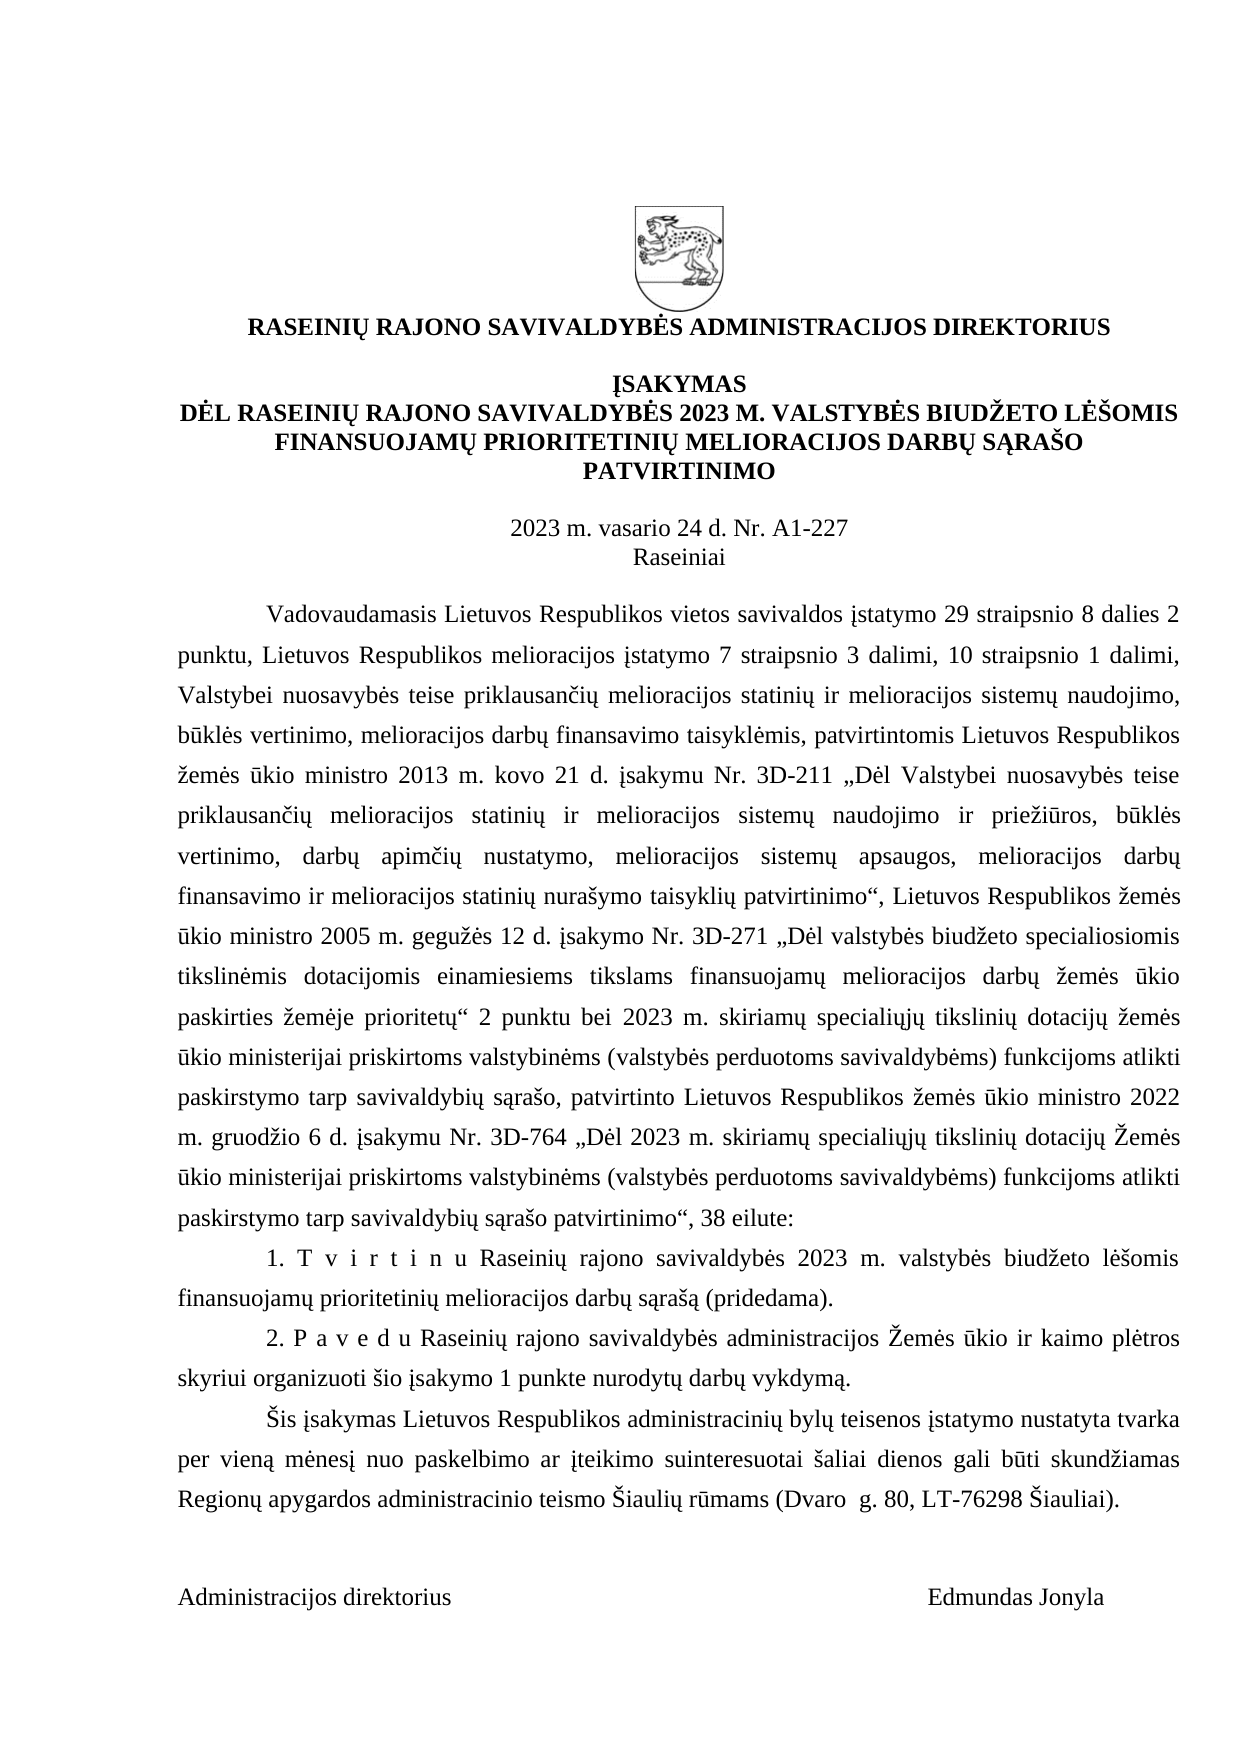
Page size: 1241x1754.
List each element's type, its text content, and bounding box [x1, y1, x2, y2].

text RASEINIŲ RAJONO SAVIVALDYBĖS ADMINISTRACIJOS DIREKTORIUS [177, 312, 1181, 341]
text Raseiniai [177, 542, 1181, 571]
text Šis įsakymas Lietuvos Respublikos administracinių bylų teisenos įstatymo nustatyta tvarka per vieną mėnesį nuo paskelbimo ar įteikimo suinteresuotai šaliai dienos gali būti skundžiamas Regionų apygardos administracinio teismo Šiaulių rūmams (Dvaro g. 80, LT-76298 Šiauliai). [177, 1404, 1181, 1513]
text Vadovaudamasis Lietuvos Respublikos vietos savivaldos įstatymo 29 straipsnio 8 dalies 2 punktu, Lietuvos Respublikos melioracijos įstatymo 7 straipsnio 3 dalimi, 10 straipsnio 1 dalimi, Valstybei nuosavybės teise priklausančių melioracijos statinių ir melioracijos sistemų naudojimo, būklės vertinimo, melioracijos darbų finansavimo taisyklėmis, patvirtintomis Lietuvos Respublikos žemės ūkio ministro 2013 m. kovo 21 d. įsakymu Nr. 3D-211 „Dėl Valstybei nuosavybės teise priklausančių melioracijos statinių ir melioracijos sistemų naudojimo ir priežiūros, būklės vertinimo, darbų apimčių nustatymo, melioracijos sistemų apsaugos, melioracijos darbų finansavimo ir melioracijos statinių nurašymo taisyklių patvirtinimo“, Lietuvos Respublikos žemės ūkio ministro 2005 m. gegužės 12 d. įsakymo Nr. 3D-271 „Dėl valstybės biudžeto specialiosiomis tikslinėmis dotacijomis einamiesiems tikslams finansuojamų melioracijos darbų žemės ūkio paskirties žemėje prioritetų“ 2 punktu bei 2023 m. skiriamų specialiųjų tikslinių dotacijų žemės ūkio ministerijai priskirtoms valstybinėms (valstybės perduotoms savivaldybėms) funkcijoms atlikti paskirstymo tarp savivaldybių sąrašo, patvirtinto Lietuvos Respublikos žemės ūkio ministro 2022 m. gruodžio 6 d. įsakymu Nr. 3D-764 „Dėl 2023 m. skiriamų specialiųjų tikslinių dotacijų Žemės ūkio ministerijai priskirtoms valstybinėms (valstybės perduotoms savivaldybėms) funkcijoms atlikti paskirstymo tarp savivaldybių sąrašo patvirtinimo“, 38 eilute: [177, 599, 1181, 1231]
text 2. P a v e d u Raseinių rajono savivaldybės administracijos Žemės ūkio ir kaimo plėtros skyriui organizuoti šio įsakymo 1 punkte nurodytų darbų vykdymą. [177, 1323, 1181, 1392]
text 1. T v i r t i n u Raseinių rajono savivaldybės 2023 m. valstybės biudžeto lėšomis finansuojamų prioritetinių melioracijos darbų sąrašą (pridedama). [177, 1243, 1181, 1312]
text ĮSAKYMAS [177, 369, 1181, 398]
text Administracijos direktorius Edmundas Jonyla [177, 1582, 1181, 1611]
text dėl RASEINIŲ RAJONO SAVIVALDYBĖS 2023 M. VALSTYBĖS BIUDŽETO LĖŠOMIS FINANSUOJAMų PRIORITETINIŲ MELIORACIJOS DARBŲ sąrašo PATVIRTINIMO [177, 398, 1181, 484]
text 2023 m. vasario 24 d. Nr. A1-227 [177, 513, 1181, 542]
